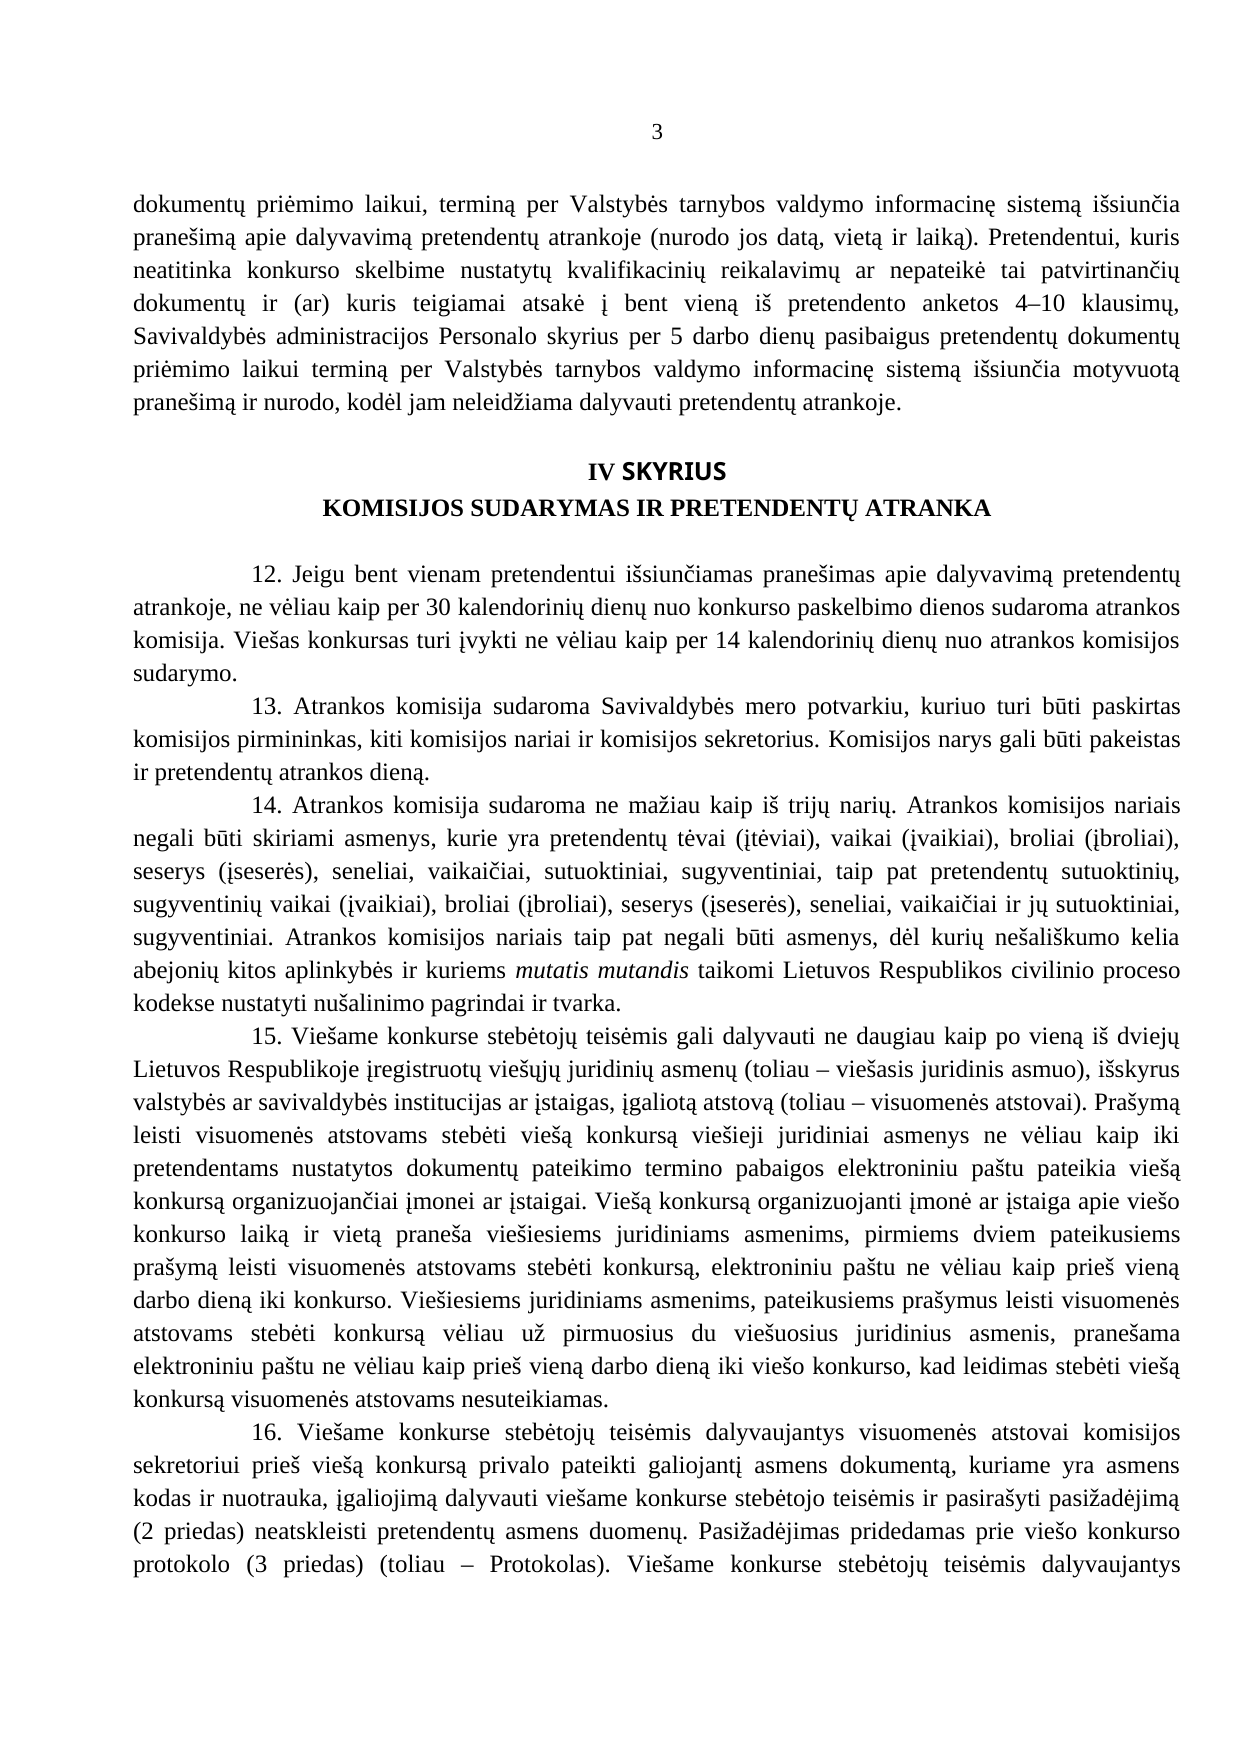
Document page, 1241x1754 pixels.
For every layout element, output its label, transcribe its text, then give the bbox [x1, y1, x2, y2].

text KOMISIJOS SUDARYMAS IR PRETENDENTŲ ATRANKA [133, 493, 1181, 521]
text 15. Viešame konkurse stebėtojų teisėmis gali dalyvauti ne daugiau kaip po vieną iš dviejų Lietuvos Respublikoje įregistruotų viešųjų juridinių asmenų (toliau – viešasis juridinis asmuo), išskyrus valstybės ar savivaldybės institucijas ar įstaigas, įgaliotą atstovą (toliau – visuomenės atstovai). Prašymą leisti visuomenės atstovams stebėti viešą konkursą viešieji juridiniai asmenys ne vėliau kaip iki pretendentams nustatytos dokumentų pateikimo termino pabaigos elektroniniu paštu pateikia viešą konkursą organizuojančiai įmonei ar įstaigai. Viešą konkursą organizuojanti įmonė ar įstaiga apie viešo konkurso laiką ir vietą praneša viešiesiems juridiniams asmenims, pirmiems dviem pateikusiems prašymą leisti visuomenės atstovams stebėti konkursą, elektroniniu paštu ne vėliau kaip prieš vieną darbo dieną iki konkurso. Viešiesiems juridiniams asmenims, pateikusiems prašymus leisti visuomenės atstovams stebėti konkursą vėliau už pirmuosius du viešuosius juridinius asmenis, pranešama elektroniniu paštu ne vėliau kaip prieš vieną darbo dieną iki viešo konkurso, kad leidimas stebėti viešą konkursą visuomenės atstovams nesuteikiamas. [133, 1021, 1181, 1413]
text IV SKYRIUS [133, 453, 1181, 487]
text dokumentų priėmimo laikui, terminą per Valstybės tarnybos valdymo informacinę sistemą išsiunčia pranešimą apie dalyvavimą pretendentų atrankoje (nurodo jos datą, vietą ir laiką). Pretendentui, kuris neatitinka konkurso skelbime nustatytų kvalifikacinių reikalavimų ar nepateikė tai patvirtinančių dokumentų ir (ar) kuris teigiamai atsakė į bent vieną iš pretendento anketos 4–10 klausimų, Savivaldybės administracijos Personalo skyrius per 5 darbo dienų pasibaigus pretendentų dokumentų priėmimo laikui terminą per Valstybės tarnybos valdymo informacinę sistemą išsiunčia motyvuotą pranešimą ir nurodo, kodėl jam neleidžiama dalyvauti pretendentų atrankoje. [133, 189, 1181, 416]
text 14. Atrankos komisija sudaroma ne mažiau kaip iš trijų narių. Atrankos komisijos nariais negali būti skiriami asmenys, kurie yra pretendentų tėvai (įtėviai), vaikai (įvaikiai), broliai (įbroliai), seserys (įseserės), seneliai, vaikaičiai, sutuoktiniai, sugyventiniai, taip pat pretendentų sutuoktinių, sugyventinių vaikai (įvaikiai), broliai (įbroliai), seserys (įseserės), seneliai, vaikaičiai ir jų sutuoktiniai, sugyventiniai. Atrankos komisijos nariais taip pat negali būti asmenys, dėl kurių nešališkumo kelia abejonių kitos aplinkybės ir kuriems mutatis mutandis taikomi Lietuvos Respublikos civilinio proceso kodekse nustatyti nušalinimo pagrindai ir tvarka. [133, 790, 1181, 1017]
text 12. Jeigu bent vienam pretendentui išsiunčiamas pranešimas apie dalyvavimą pretendentų atrankoje, ne vėliau kaip per 30 kalendorinių dienų nuo konkurso paskelbimo dienos sudaroma atrankos komisija. Viešas konkursas turi įvykti ne vėliau kaip per 14 kalendorinių dienų nuo atrankos komisijos sudarymo. [133, 559, 1181, 686]
text 16. Viešame konkurse stebėtojų teisėmis dalyvaujantys visuomenės atstovai komisijos sekretoriui prieš viešą konkursą privalo pateikti galiojantį asmens dokumentą, kuriame yra asmens kodas ir nuotrauka, įgaliojimą dalyvauti viešame konkurse stebėtojo teisėmis ir pasirašyti pasižadėjimą (2 priedas) neatskleisti pretendentų asmens duomenų. Pasižadėjimas pridedamas prie viešo konkurso protokolo (3 priedas) (toliau – Protokolas). Viešame konkurse stebėtojų teisėmis dalyvaujantys [133, 1417, 1181, 1578]
text 13. Atrankos komisija sudaroma Savivaldybės mero potvarkiu, kuriuo turi būti paskirtas komisijos pirmininkas, kiti komisijos nariai ir komisijos sekretorius. Komisijos narys gali būti pakeistas ir pretendentų atrankos dieną. [133, 691, 1181, 786]
